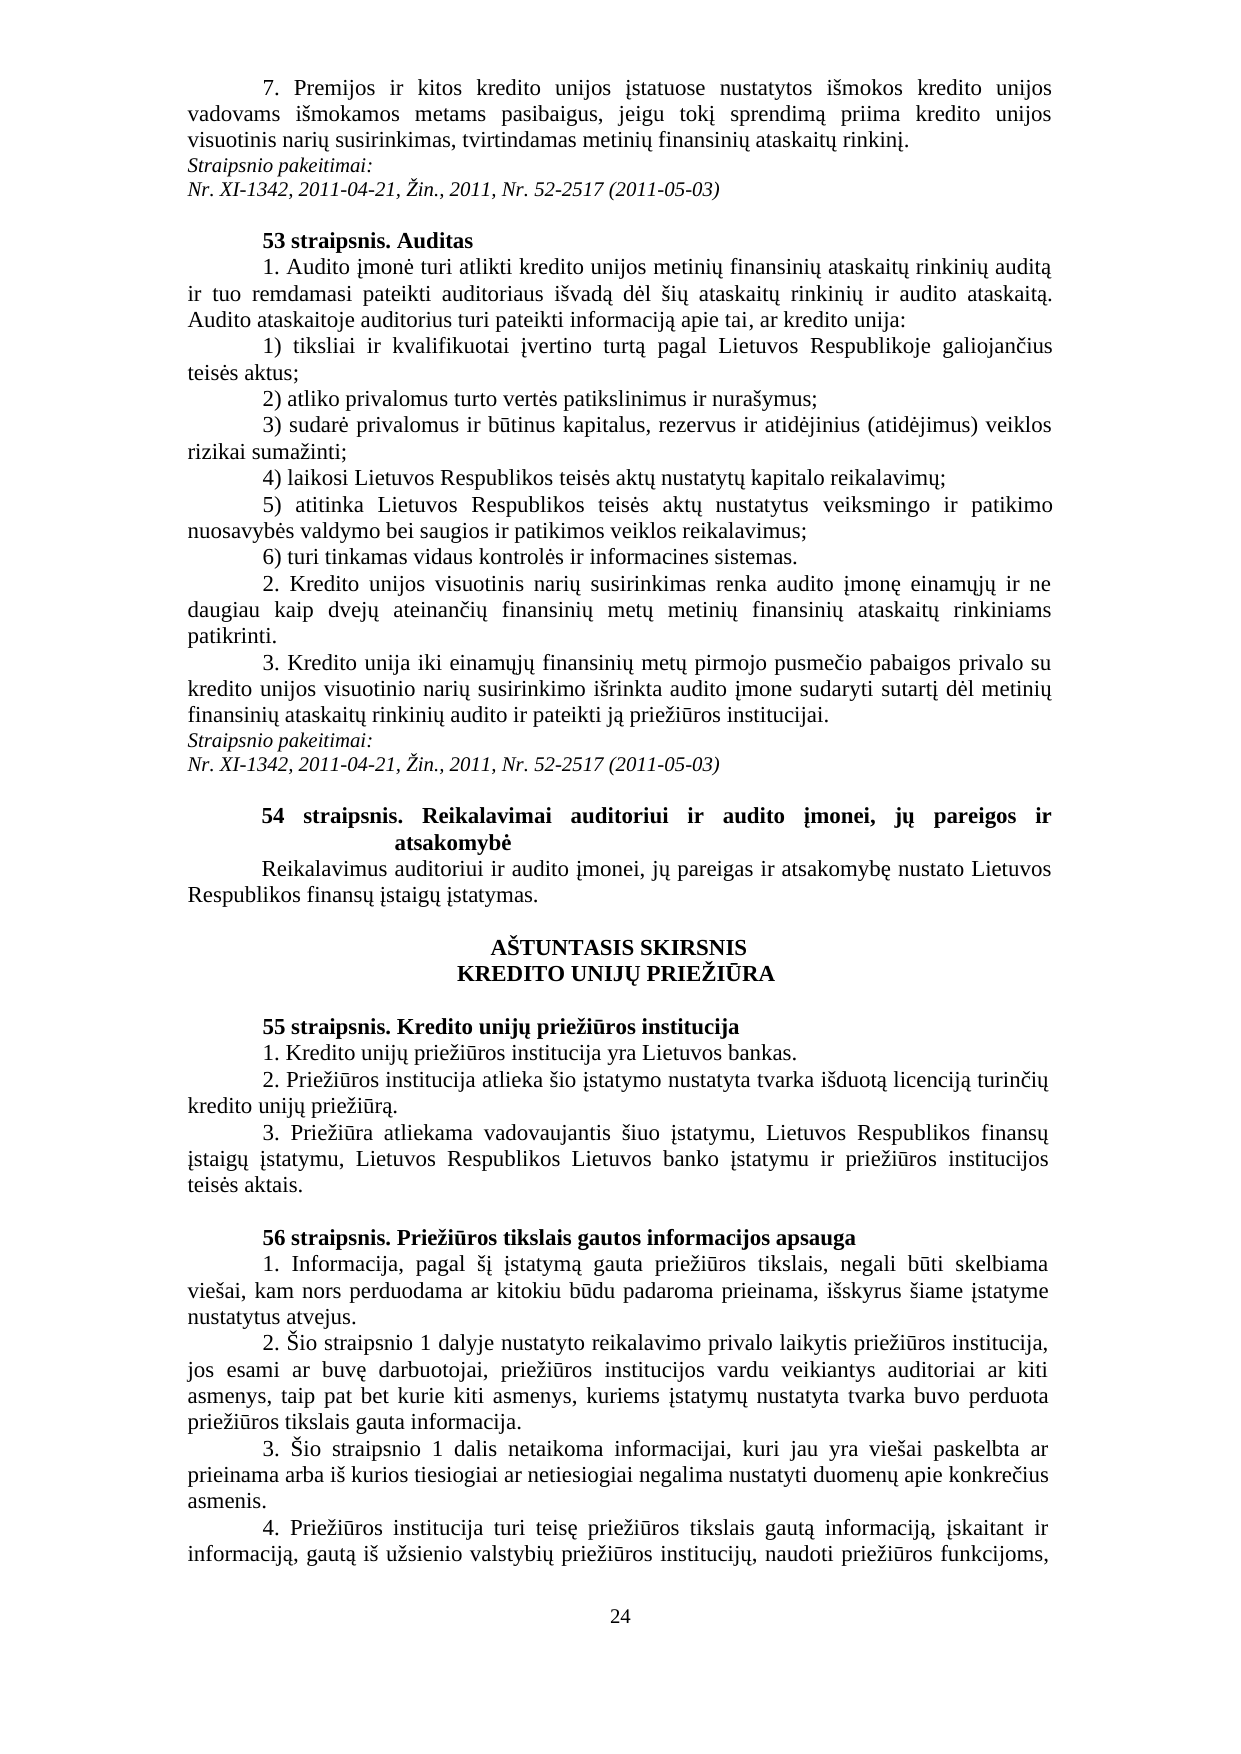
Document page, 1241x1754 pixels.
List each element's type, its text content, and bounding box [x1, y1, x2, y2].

text 3. Šio straipsnio 1 dalis netaikoma informacijai, kuri jau yra viešai paskelbta ar prieinama arba iš kurios tiesiogiai ar netiesiogiai negalima nustatyti duomenų apie konkrečius asmenis. [187, 1435, 1050, 1514]
text 2. Kredito unijos visuotinis narių susirinkimas renka audito įmonę einamųjų ir ne daugiau kaip dvejų ateinančių finansinių metų metinių finansinių ataskaitų rinkiniams patikrinti. [187, 570, 1053, 649]
text 7. Premijos ir kitos kredito unijos įstatuose nustatytos išmokos kredito unijos vadovams išmokamos metams pasibaigus, jeigu tokį sprendimą priima kredito unijos visuotinis narių susirinkimas, tvirtindamas metinių finansinių ataskaitų rinkinį. [187, 73, 1053, 153]
text 1. Kredito unijų priežiūros institucija yra Lietuvos bankas. [187, 1039, 1050, 1066]
text 4. Priežiūros institucija turi teisę priežiūros tikslais gautą informaciją, įskaitant ir informaciją, gautą iš užsienio valstybių priežiūros institucijų, naudoti priežiūros funkcijoms, [187, 1514, 1050, 1567]
text AŠTUNTASIS SKIRSNIS [187, 934, 1050, 960]
text Nr. XI-1342, 2011-04-21, Žin., 2011, Nr. 52-2517 (2011-05-03) [187, 752, 1053, 776]
text 53 straipsnis. Auditas [187, 227, 1053, 253]
text 1) tiksliai ir kvalifikuotai įvertino turtą pagal Lietuvos Respublikoje galiojančius teisės aktus; [187, 332, 1053, 385]
text 2. Priežiūros institucija atlieka šio įstatymo nustatyta tvarka išduotą licenciją turinčių kredito unijų priežiūrą. [187, 1066, 1050, 1118]
text 1. Informacija, pagal šį įstatymą gauta priežiūros tikslais, negali būti skelbiama viešai, kam nors perduodama ar kitokiu būdu padaroma prieinama, išskyrus šiame įstatyme nustatytus atvejus. [187, 1250, 1050, 1329]
text 2. Šio straipsnio 1 dalyje nustatyto reikalavimo privalo laikytis priežiūros institucija, jos esami ar buvę darbuotojai, priežiūros institucijos vardu veikiantys auditoriai ar kiti asmenys, taip pat bet kurie kiti asmenys, kuriems įstatymų nustatyta tvarka buvo perduota priežiūros tikslais gauta informacija. [187, 1329, 1050, 1435]
text Nr. XI-1342, 2011-04-21, Žin., 2011, Nr. 52-2517 (2011-05-03) [187, 177, 1053, 201]
text 1. Audito įmonė turi atlikti kredito unijos metinių finansinių ataskaitų rinkinių auditą ir tuo remdamasi pateikti auditoriaus išvadą dėl šių ataskaitų rinkinių ir audito ataskaitą. Audito ataskaitoje auditorius turi pateikti informaciją apie tai, ar kredito unija: [187, 253, 1053, 332]
text 56 straipsnis. Priežiūros tikslais gautos informacijos apsauga [187, 1224, 1050, 1250]
text 3) sudarė privalomus ir būtinus kapitalus, rezervus ir atidėjinius (atidėjimus) veiklos rizikai sumažinti; [187, 412, 1053, 464]
text 5) atitinka Lietuvos Respublikos teisės aktų nustatytus veiksmingo ir patikimo nuosavybės valdymo bei saugios ir patikimos veiklos reikalavimus; [187, 491, 1053, 543]
text 2) atliko privalomus turto vertės patikslinimus ir nurašymus; [187, 385, 1053, 412]
text Reikalavimus auditoriui ir audito įmonei, jų pareigas ir atsakomybę nustato Lietuvos Respublikos finansų įstaigų įstatymas. [187, 855, 1053, 908]
text 3. Kredito unija iki einamųjų finansinių metų pirmojo pusmečio pabaigos privalo su kredito unijos visuotinio narių susirinkimo išrinkta audito įmone sudaryti sutartį dėl metinių finansinių ataskaitų rinkinių audito ir pateikti ją priežiūros institucijai. [187, 649, 1053, 728]
text 6) turi tinkamas vidaus kontrolės ir informacines sistemas. [187, 543, 1053, 570]
text 55 straipsnis. Kredito unijų priežiūros institucija [187, 1013, 1050, 1039]
text 3. Priežiūra atliekama vadovaujantis šiuo įstatymu, Lietuvos Respublikos finansų įstaigų įstatymu, Lietuvos Respublikos Lietuvos banko įstatymu ir priežiūros institucijos teisės aktais. [187, 1118, 1050, 1198]
text 54 straipsnis. Reikalavimai auditoriui ir audito įmonei, jų pareigos ir atsakomybė [261, 802, 1053, 855]
text Straipsnio pakeitimai: [187, 153, 1050, 177]
text KREDITO UNIJŲ PRIEŽIŪRA [187, 960, 1050, 987]
text 4) laikosi Lietuvos Respublikos teisės aktų nustatytų kapitalo reikalavimų; [187, 464, 1053, 491]
text Straipsnio pakeitimai: [187, 728, 1050, 752]
